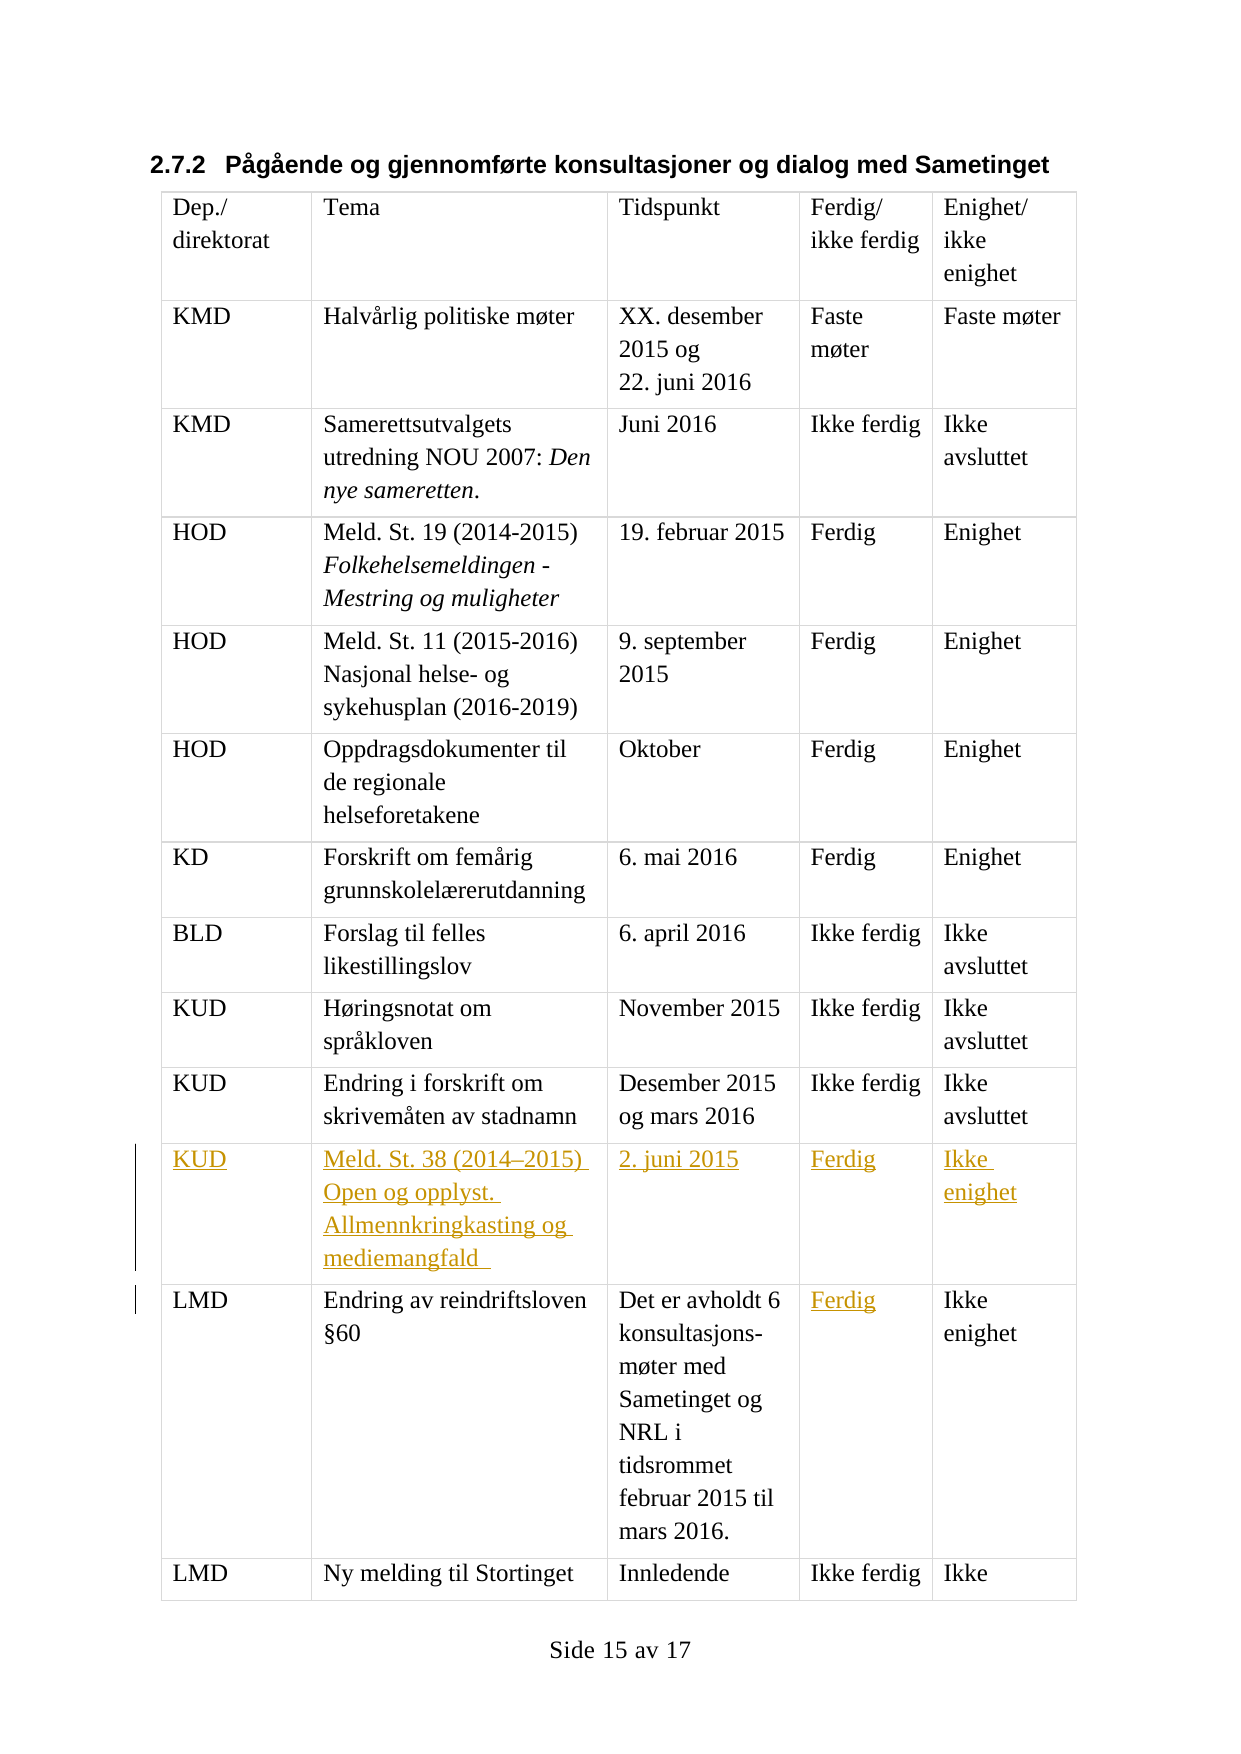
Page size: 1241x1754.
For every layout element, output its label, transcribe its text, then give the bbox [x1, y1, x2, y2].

table_cell Ikke ferdig [800, 1559, 932, 1600]
table_cell KD [162, 843, 311, 917]
table_cell Høringsnotat om språkloven [312, 993, 607, 1067]
table_cell Faste møter [800, 301, 932, 408]
table_cell Desember 2015 og mars 2016 [608, 1068, 799, 1143]
table_cell LMD [162, 1559, 311, 1600]
table_cell Enighet [933, 626, 1076, 733]
table_cell Endring av reindriftsloven §60 [312, 1285, 607, 1557]
table_cell Enighet [933, 843, 1076, 917]
table_cell Ferdig [800, 843, 932, 917]
table_cell KMD [162, 409, 311, 516]
table_cell KUD [162, 1144, 311, 1284]
table_header Tidspunkt [608, 193, 799, 300]
table_cell Ferdig [800, 734, 932, 841]
table_cell Ferdig [800, 1144, 932, 1284]
table_cell KUD [162, 1068, 311, 1143]
table_cell 19. februar 2015 [608, 518, 799, 625]
table_cell Ikke avsluttet [933, 409, 1076, 516]
table_cell LMD [162, 1285, 311, 1557]
table_cell Ferdig [800, 626, 932, 733]
table_cell November 2015 [608, 993, 799, 1067]
table_cell Ikke ferdig [800, 918, 932, 992]
table_cell Faste møter [933, 301, 1076, 408]
table_cell Samerettsutvalgets utredning NOU 2007: Den nye sameretten. [312, 409, 607, 516]
table_cell Ikke enighet [933, 1144, 1076, 1284]
table_cell Innledende [608, 1559, 799, 1600]
table_cell Ikke enighet [933, 1285, 1076, 1557]
table_cell Ikke ferdig [800, 993, 932, 1067]
table_cell Oktober [608, 734, 799, 841]
table_cell 6. mai 2016 [608, 843, 799, 917]
table_cell XX. desember 2015 og 22. juni 2016 [608, 301, 799, 408]
table_cell 6. april 2016 [608, 918, 799, 992]
table_header Ferdig/ ikke ferdig [800, 193, 932, 300]
table_cell HOD [162, 734, 311, 841]
table_cell 9. september 2015 [608, 626, 799, 733]
table_cell Ikke [933, 1559, 1076, 1600]
table_cell Ikke avsluttet [933, 918, 1076, 992]
table_cell Oppdragsdokumenter til de regionale helseforetakene [312, 734, 607, 841]
table_cell Ikke avsluttet [933, 1068, 1076, 1143]
table_cell Halvårlig politiske møter [312, 301, 607, 408]
table_cell Juni 2016 [608, 409, 799, 516]
table_cell HOD [162, 626, 311, 733]
table_cell Det er avholdt 6 konsultasjons-møter med Sametinget og NRL i tidsrommet februar 2015 til mars 2016. [608, 1285, 799, 1557]
table_header Tema [312, 193, 607, 300]
table_cell Enighet [933, 518, 1076, 625]
table_header Dep./ direktorat [162, 193, 311, 300]
table_cell Forslag til felles likestillingslov [312, 918, 607, 992]
table_cell Meld. St. 19 (2014-2015) Folkehelsemeldingen - Mestring og muligheter [312, 518, 607, 625]
table_cell Meld. St. 11 (2015-2016) Nasjonal helse- og sykehusplan (2016-2019) [312, 626, 607, 733]
table_cell BLD [162, 918, 311, 992]
table_cell Ferdig [800, 1285, 932, 1557]
table_cell KUD [162, 993, 311, 1067]
table_cell Enighet [933, 734, 1076, 841]
table_header Enighet/ ikke enighet [933, 193, 1076, 300]
table_cell Ikke ferdig [800, 409, 932, 516]
table_cell 2. juni 2015 [608, 1144, 799, 1284]
table_cell Meld. St. 38 (2014–2015) Open og opplyst. Allmennkringkasting og mediemangfald [312, 1144, 607, 1284]
table_cell Ny melding til Stortinget [312, 1559, 607, 1600]
table_cell Ferdig [800, 518, 932, 625]
table_cell Ikke avsluttet [933, 993, 1076, 1067]
table_cell Ikke ferdig [800, 1068, 932, 1143]
table_cell Endring i forskrift om skrivemåten av stadnamn [312, 1068, 607, 1143]
table_cell HOD [162, 518, 311, 625]
table_cell Forskrift om femårig grunnskolelærerutdanning [312, 843, 607, 917]
table_cell KMD [162, 301, 311, 408]
subtitle Pågående og gjennomførte konsultasjoner og dialog med Sametinget [150, 150, 1090, 179]
